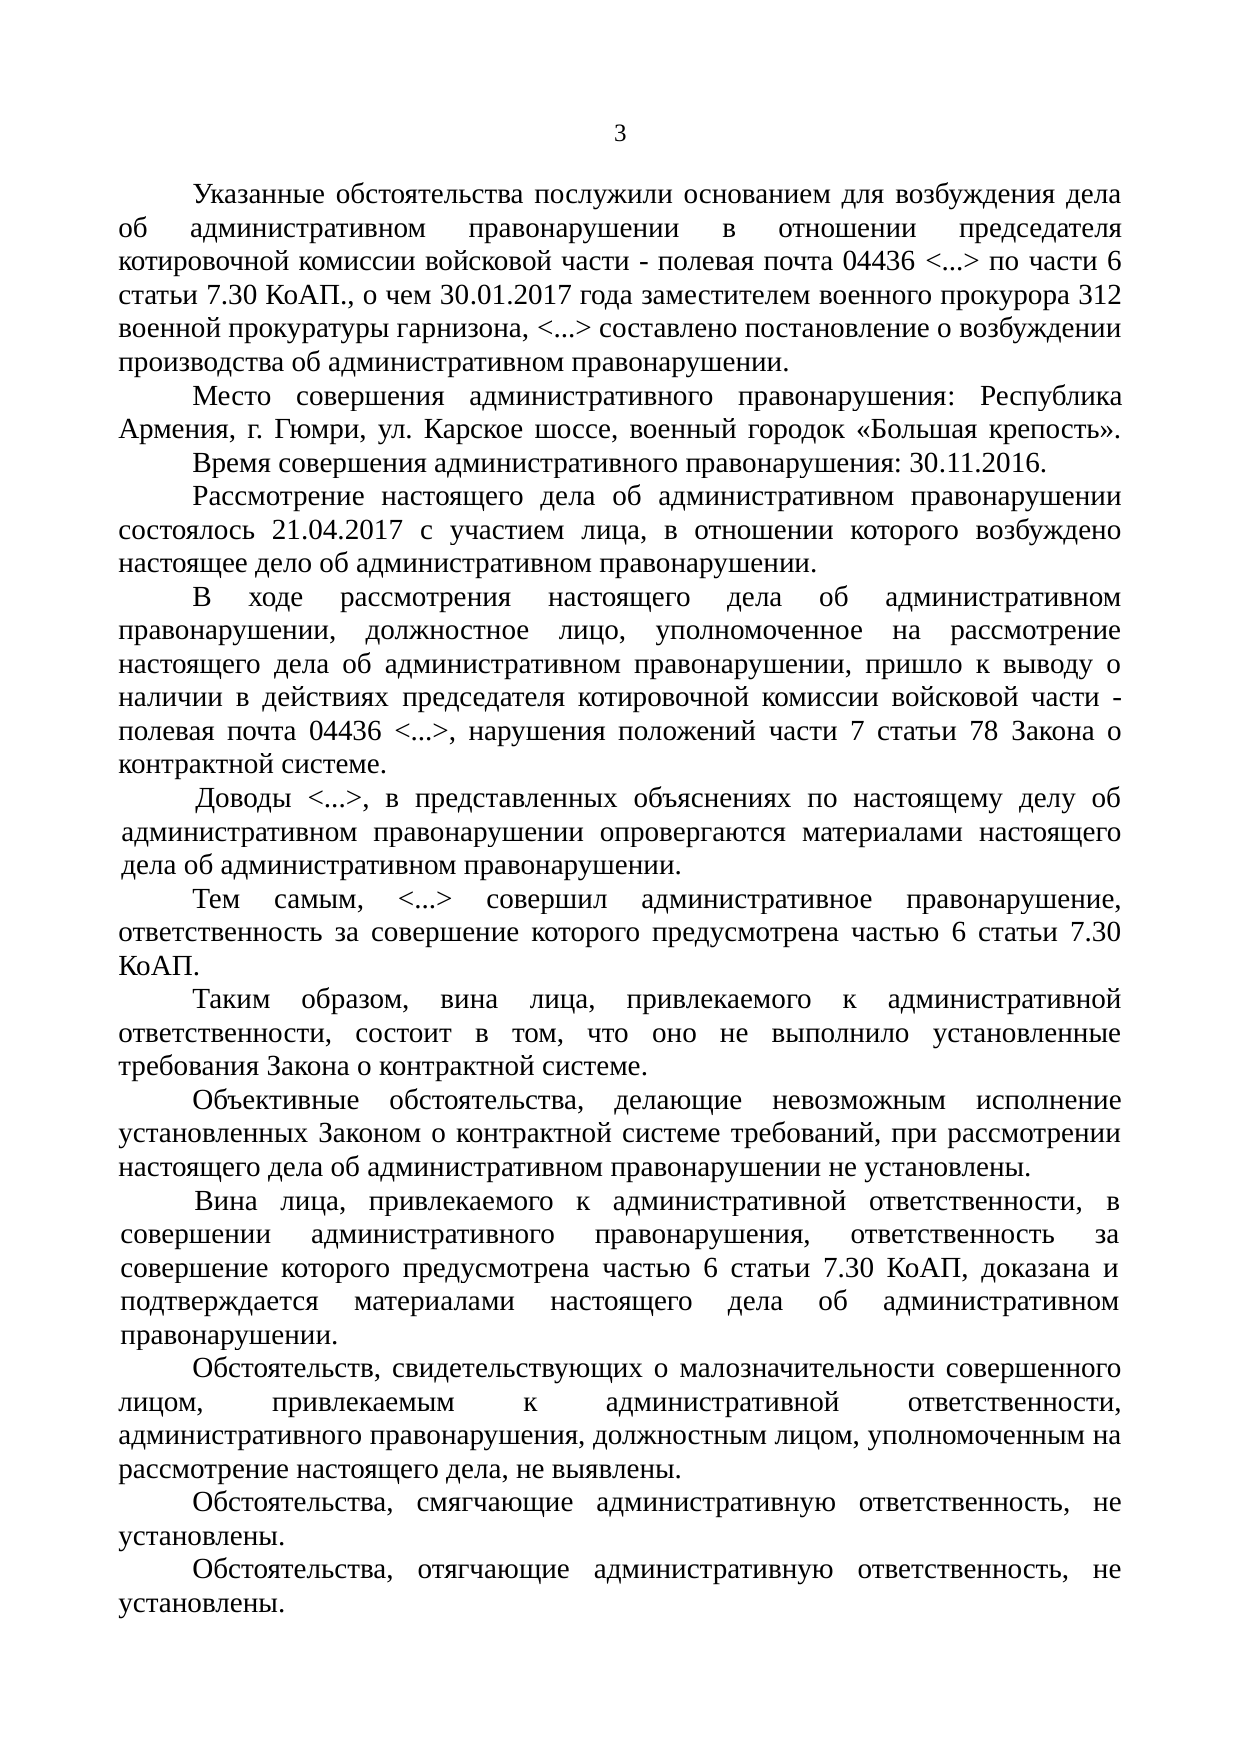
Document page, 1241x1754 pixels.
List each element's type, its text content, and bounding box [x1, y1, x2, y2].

text Тем самым, <...> совершил административное правонарушение, ответственность за совершение которого предусмотрена частью 6 статьи 7.30 КоАП. [118, 881, 1122, 981]
text Обстоятельства, отягчающие административную ответственность, не установлены. [118, 1552, 1122, 1619]
text Место совершения административного правонарушения: Республика Армения, г. Гюмри, ул. Карское шоссе, военный городок «Большая крепость». Время совершения административного правонарушения: 30.11.2016. [118, 378, 1122, 478]
text Объективные обстоятельства, делающие невозможным исполнение установленных Законом о контрактной системе требований, при рассмотрении настоящего дела об административном правонарушении не установлены. [118, 1082, 1122, 1183]
text Вина лица, привлекаемого к административной ответственности, в совершении административного правонарушения, ответственность за совершение которого предусмотрена частью 6 статьи 7.30 КоАП, доказана и подтверждается материалами настоящего дела об административном правонарушении. [120, 1183, 1120, 1350]
text Рассмотрение настоящего дела об административном правонарушении состоялось 21.04.2017 c участием лица, в отношении которого возбуждено настоящее дело об административном правонарушении. [118, 478, 1122, 579]
text Указанные обстоятельства послужили основанием для возбуждения дела об административном правонарушении в отношении председателя котировочной комиссии войсковой части - полевая почта 04436 <...> по части 6 статьи 7.30 КоАП., о чем 30.01.2017 года заместителем военного прокурора 312 военной прокуратуры гарнизона, <...> составлено постановление о возбуждении производства об административном правонарушении. [118, 176, 1122, 378]
text Обстоятельств, свидетельствующих о малозначительности совершенного лицом, привлекаемым к административной ответственности, административного правонарушения, должностным лицом, уполномоченным на рассмотрение настоящего дела, не выявлены. [118, 1350, 1122, 1484]
text Доводы <...>, в представленных объяснениях по настоящему делу об административном правонарушении опровергаются материалами настоящего дела об административном правонарушении. [121, 780, 1122, 881]
text Обстоятельства, смягчающие административную ответственность, не установлены. [118, 1484, 1122, 1552]
text В ходе рассмотрения настоящего дела об административном правонарушении, должностное лицо, уполномоченное на рассмотрение настоящего дела об административном правонарушении, пришло к выводу о наличии в действиях председателя котировочной комиссии войсковой части - полевая почта 04436 <...>, нарушения положений части 7 статьи 78 Закона о контрактной системе. [118, 579, 1122, 780]
text Таким образом, вина лица, привлекаемого к административной ответственности, состоит в том, что оно не выполнило установленные требования Закона о контрактной системе. [118, 981, 1122, 1082]
